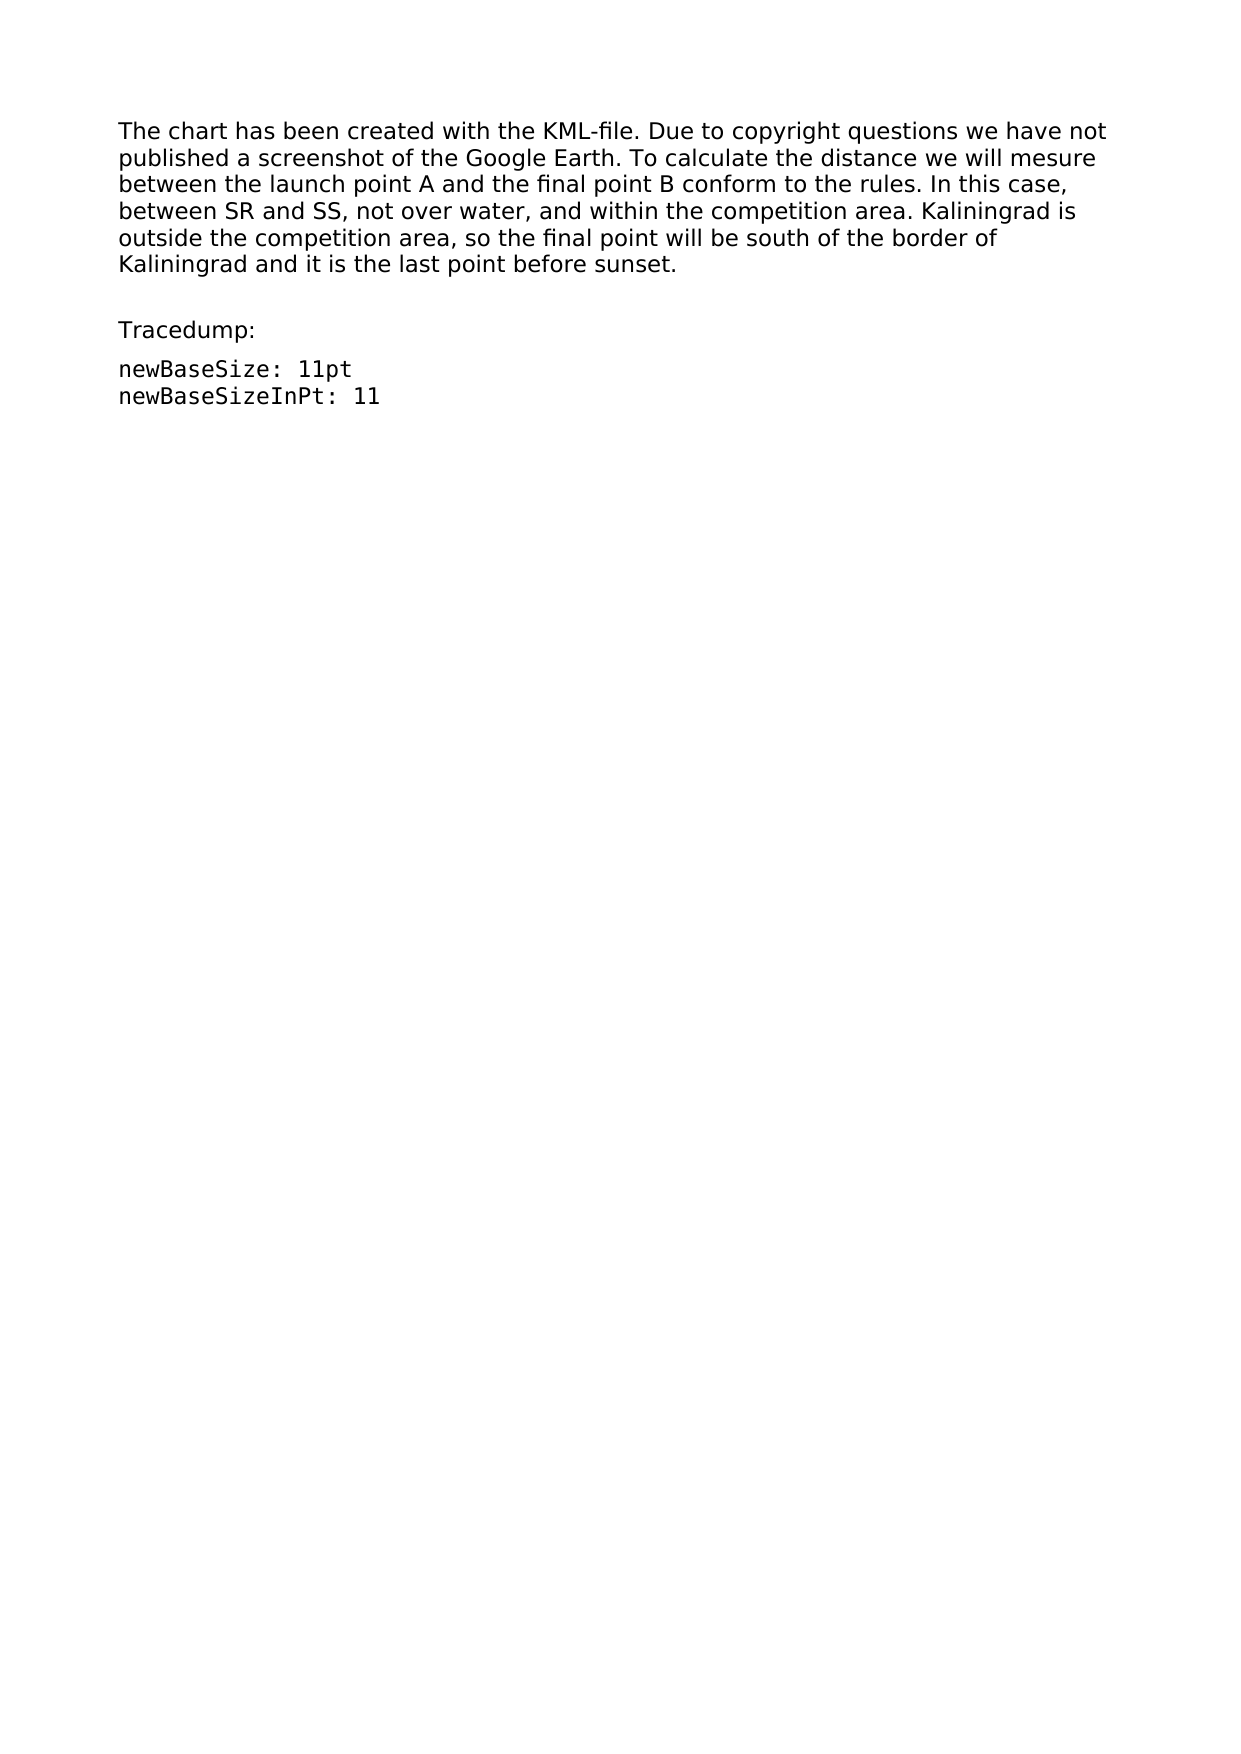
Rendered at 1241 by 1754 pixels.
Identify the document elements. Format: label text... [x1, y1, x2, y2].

text Tracedump: [118, 291, 1122, 344]
text newBaseSize: 11pt newBaseSizeInPt: 11 [118, 356, 1122, 410]
text The chart has been created with the KML-file. Due to copyright questions we have not published a screenshot of the Google Earth. To calculate the distance we will mesure between the launch point A and the final point B conform to the rules. In this case, between SR and SS, not over water, and within the competition area. Kaliningrad is outside the competition area, so the final point will be south of the border of Kaliningrad and it is the last point before sunset. [118, 118, 1122, 278]
